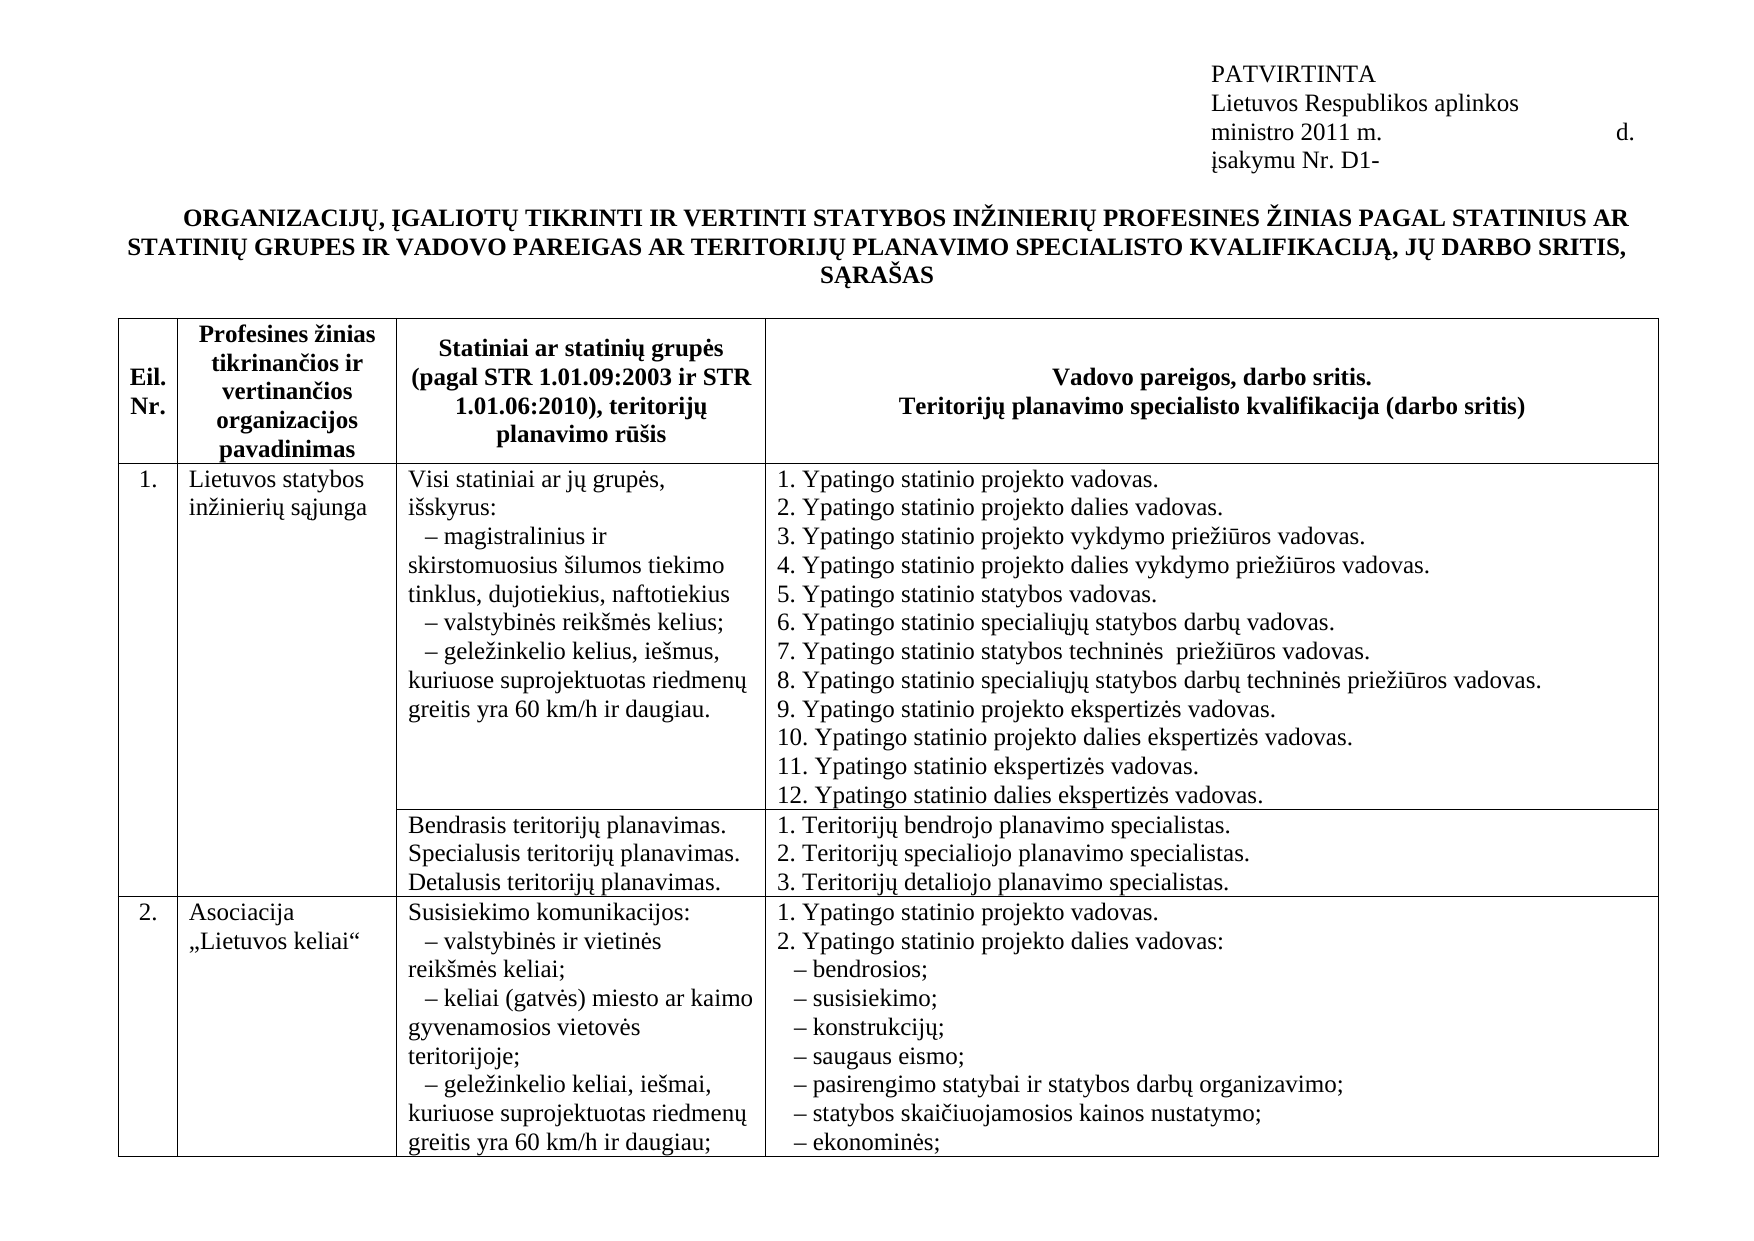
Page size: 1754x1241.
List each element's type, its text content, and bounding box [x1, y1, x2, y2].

text ORGANIZACIJŲ, ĮGALIOTŲ TIKRINTI IR VERTINTI STATYBOS INŽINIERIŲ PROFESINES ŽINIAS PAGAL STATINIUS AR STATINIŲ GRUPES IR VADOVO PAREIGAS AR TERITORIJŲ PLANAVIMO SPECIALISTO KVALIFIKACIJĄ, JŲ DARBO SRITIS, SĄRAŠAS [118, 203, 1636, 289]
text ministro 2011 m. d. [1211, 117, 1636, 145]
text PATVIRTINTA [1211, 59, 1636, 88]
table_header Statiniai ar statinių grupės (pagal STR 1.01.09:2003 ir STR 1.01.06:2010), teritorijų planavimo rūšis [397, 319, 765, 463]
table_cell 1. [119, 464, 177, 896]
table_cell 1. Teritorijų bendrojo planavimo specialistas. 2. Teritorijų specialiojo planavimo specialistas. 3. Teritorijų detaliojo planavimo specialistas. [766, 810, 1658, 896]
table_header Vadovo pareigos, darbo sritis. Teritorijų planavimo specialisto kvalifikacija (darbo sritis) [766, 319, 1658, 463]
table_cell Lietuvos statybos inžinierių sąjunga [178, 464, 396, 896]
table_cell 1. Ypatingo statinio projekto vadovas. 2. Ypatingo statinio projekto dalies vadovas: – bendrosios; – susisiekimo; – konstrukcijų; – saugaus eismo; – pasirengimo statybai ir statybos darbų organizavimo; – statybos skaičiuojamosios kainos nustatymo; – ekonominės; [766, 897, 1658, 1156]
table_cell Susisiekimo komunikacijos: – valstybinės ir vietinės reikšmės keliai; – keliai (gatvės) miesto ar kaimo gyvenamosios vietovės teritorijoje; – geležinkelio keliai, iešmai, kuriuose suprojektuotas riedmenų greitis yra 60 km/h ir daugiau; [397, 897, 765, 1156]
table_header Profesines žinias tikrinančios ir vertinančios organizacijos pavadinimas [178, 319, 396, 463]
table_cell 1. Ypatingo statinio projekto vadovas. 2. Ypatingo statinio projekto dalies vadovas. 3. Ypatingo statinio projekto vykdymo priežiūros vadovas. 4. Ypatingo statinio projekto dalies vykdymo priežiūros vadovas. 5. Ypatingo statinio statybos vadovas. 6. Ypatingo statinio specialiųjų statybos darbų vadovas. 7. Ypatingo statinio statybos techninės priežiūros vadovas. 8. Ypatingo statinio specialiųjų statybos darbų techninės priežiūros vadovas. 9. Ypatingo statinio projekto ekspertizės vadovas. 10. Ypatingo statinio projekto dalies ekspertizės vadovas. 11. Ypatingo statinio ekspertizės vadovas. 12. Ypatingo statinio dalies ekspertizės vadovas. [766, 464, 1658, 809]
table_cell 2. [119, 897, 177, 1156]
table_cell Asociacija „Lietuvos keliai“ [178, 897, 396, 1156]
table_cell Visi statiniai ar jų grupės, išskyrus: – magistralinius ir skirstomuosius šilumos tiekimo tinklus, dujotiekius, naftotiekius – valstybinės reikšmės kelius; – geležinkelio kelius, iešmus, kuriuose suprojektuotas riedmenų greitis yra 60 km/h ir daugiau. [397, 464, 765, 809]
table_cell Bendrasis teritorijų planavimas. Specialusis teritorijų planavimas. Detalusis teritorijų planavimas. [397, 810, 765, 896]
text Lietuvos Respublikos aplinkos [1211, 88, 1636, 117]
table_header Eil. Nr. [119, 319, 177, 463]
text įsakymu Nr. D1- [1211, 145, 1636, 174]
